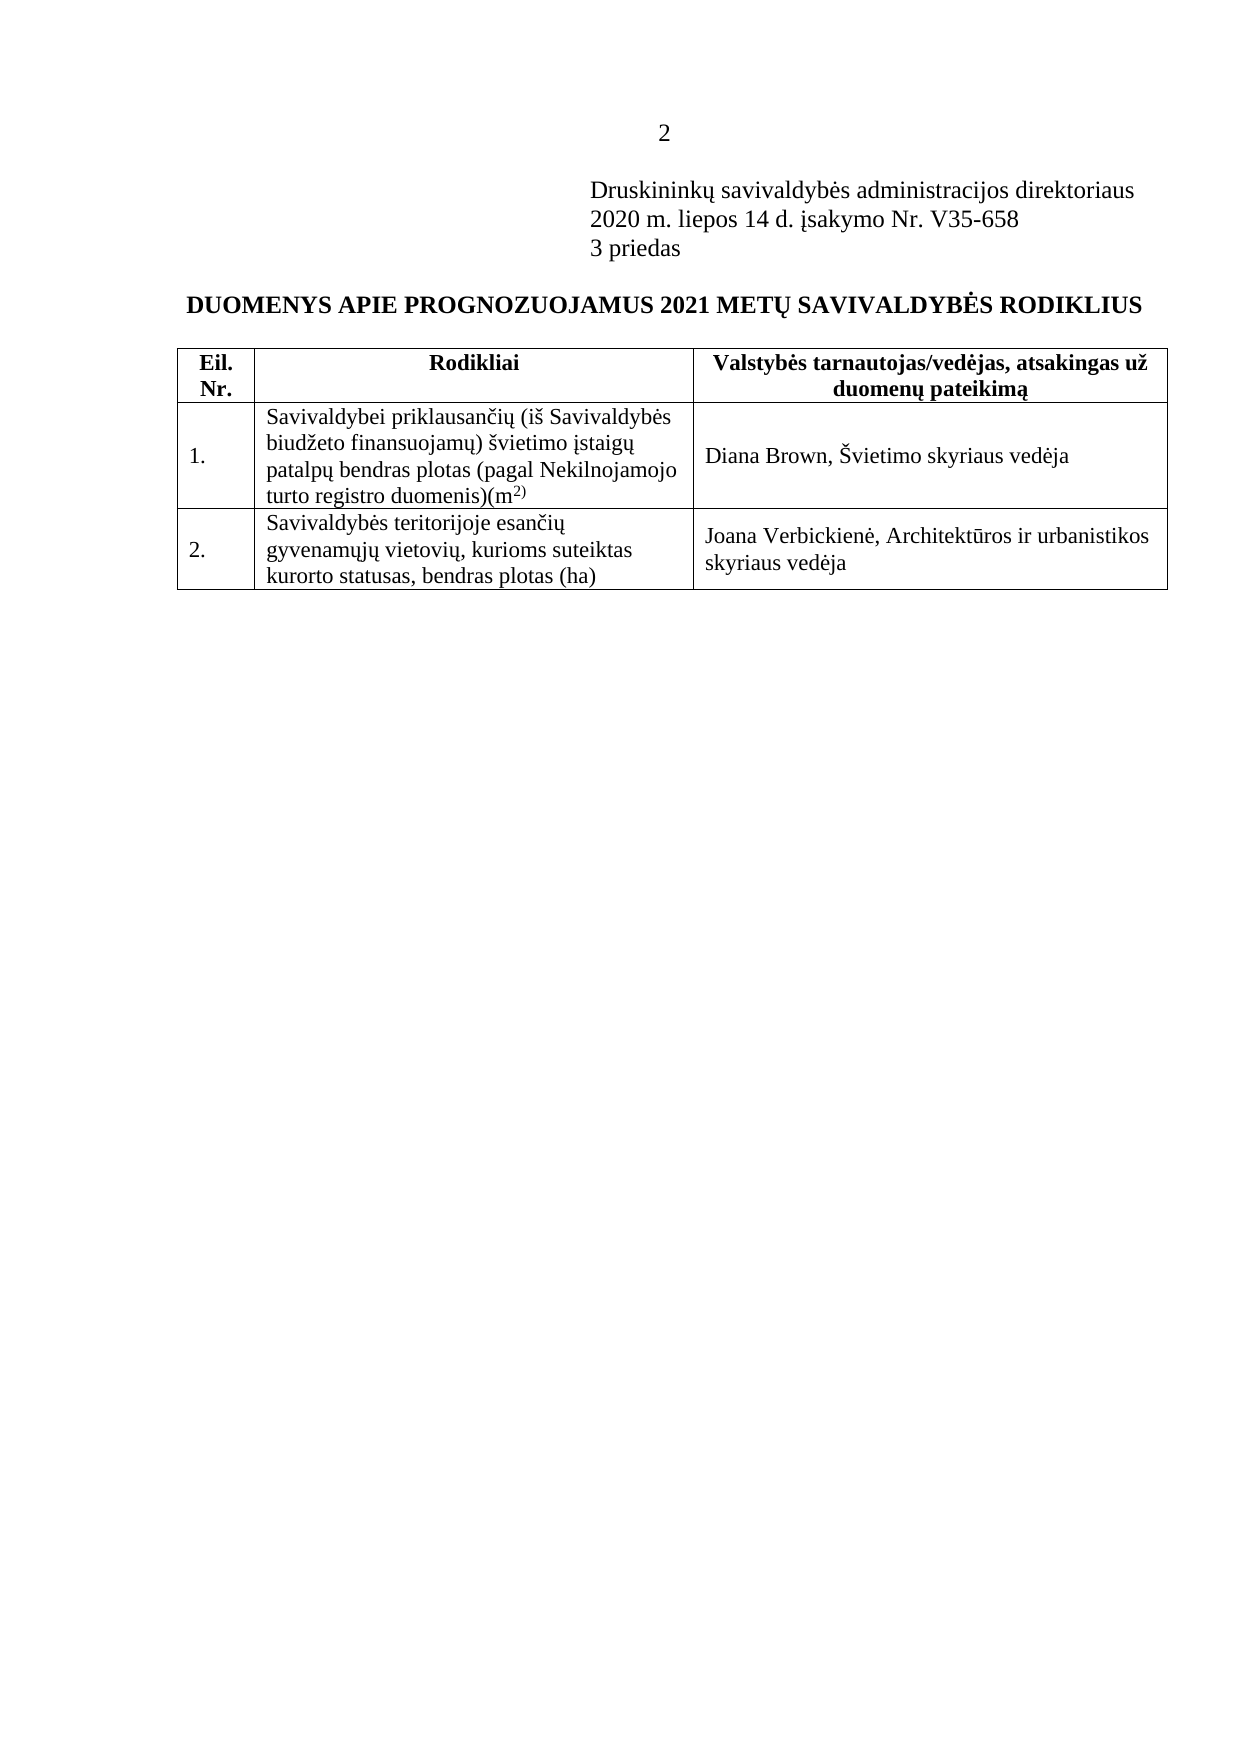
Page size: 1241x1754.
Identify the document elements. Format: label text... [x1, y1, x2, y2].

table_cell Savivaldybei priklausančių (iš Savivaldybės biudžeto finansuojamų) švietimo įstaigų patalpų bendras plotas (pagal Nekilnojamojo turto registro duomenis)(m2) [255, 403, 693, 508]
table_header Eil. Nr. [178, 349, 254, 402]
table_header Valstybės tarnautojas/vedėjas, atsakingas už duomenų pateikimą [694, 349, 1167, 402]
table_cell Diana Brown, Švietimo skyriaus vedėja [694, 403, 1167, 508]
table_cell Joana Verbickienė, Architektūros ir urbanistikos skyriaus vedėja [694, 509, 1167, 588]
table_cell Savivaldybės teritorijoje esančių gyvenamųjų vietovių, kurioms suteiktas kurorto statusas, bendras plotas (ha) [255, 509, 693, 588]
text Druskininkų savivaldybės administracijos direktoriaus 2020 m. liepos 14 d. įsakymo Nr. V35-658 [590, 176, 1152, 233]
text 3 priedas [590, 233, 1152, 262]
text DUOMENYS APIE PROGNOZUOJAMUS 2021 METŲ SAVIVALDYBĖS RODIKLIUS [177, 291, 1152, 319]
table_cell 1. [178, 403, 254, 508]
table_cell 2. [178, 509, 254, 588]
table_header Rodikliai [255, 349, 693, 402]
